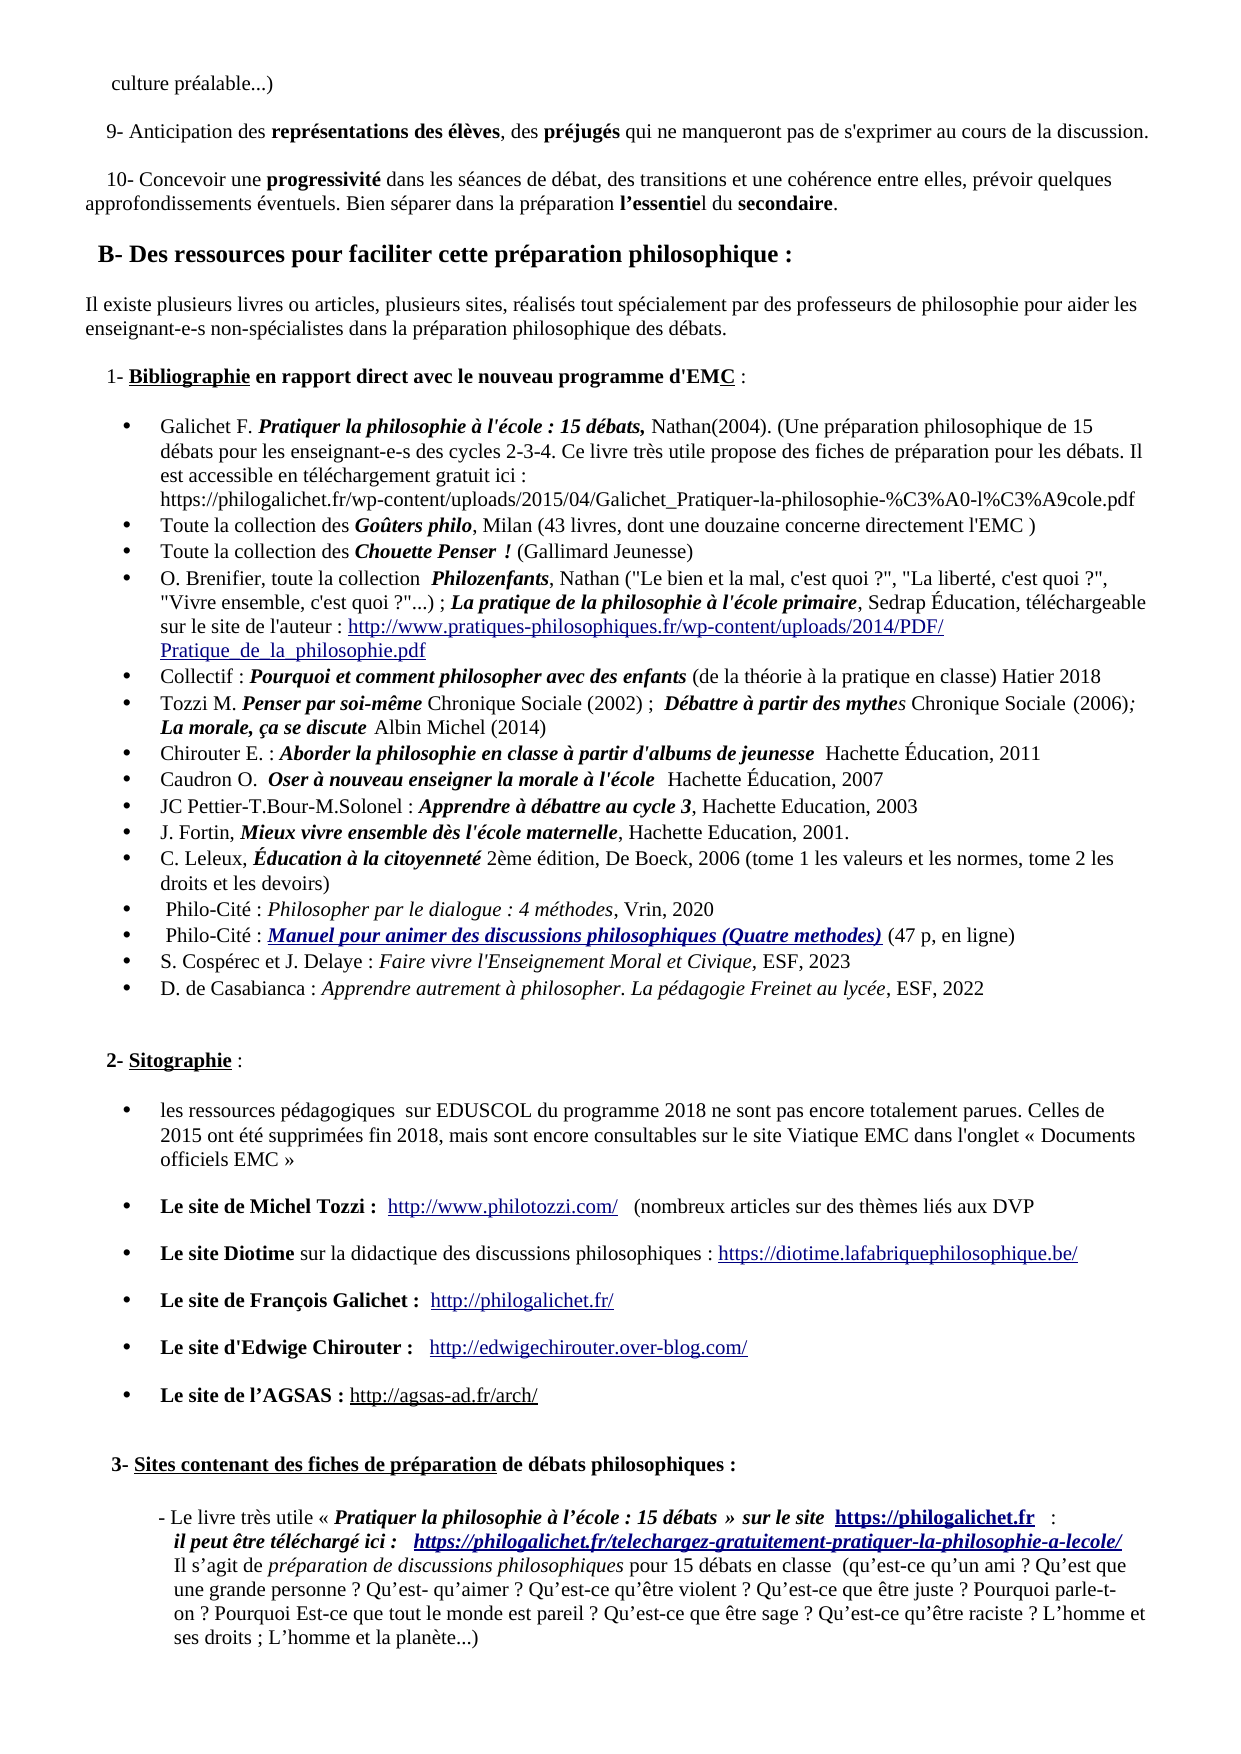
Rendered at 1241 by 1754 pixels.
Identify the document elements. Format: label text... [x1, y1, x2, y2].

list J. Fortin, Mieux vivre ensemble dès l'école maternelle, Hachette Education, 2001. [123, 818, 1151, 844]
list D. de Casabianca : Apprendre autrement à philosopher. La pédagogie Freinet au lycée, ESF, 2022 [123, 974, 1151, 1000]
list Philo-Cité : Manuel pour animer des discussions philosophiques (Quatre methodes) (47 p, en ligne) [123, 921, 1151, 947]
text B- Des ressources pour faciliter cette préparation philosophique : [85, 239, 1151, 268]
list Philo-Cité : Philosopher par le dialogue : 4 méthodes, Vrin, 2020 [123, 895, 1151, 921]
list Caudron O. Oser à nouveau enseigner la morale à l'école Hachette Éducation, 2007 [123, 765, 1151, 792]
text - Le livre très utile « Pratiquer la philosophie à l’école : 15 débats » sur le site https://philogalichet.fr : [85, 1504, 1151, 1529]
list Le site de Michel Tozzi : http://www.philotozzi.com/ (nombreux articles sur des thèmes liés aux DVP [123, 1192, 1151, 1218]
list C. Leleux, Éducation à la citoyenneté 2ème édition, De Boeck, 2006 (tome 1 les valeurs et les normes, tome 2 les droits et les devoirs) [123, 844, 1151, 895]
list Toute la collection des Chouette Penser ! (Gallimard Jeunesse) [123, 537, 1151, 564]
list les ressources pédagogiques sur EDUSCOL du programme 2018 ne sont pas encore totalement parues. Celles de 2015 ont été supprimées fin 2018, mais sont encore consultables sur le site Viatique EMC dans l'onglet « Documents officiels EMC » [123, 1096, 1151, 1171]
text Il existe plusieurs livres ou articles, plusieurs sites, réalisés tout spécialement par des professeurs de philosophie pour aider les enseignant-e-s non-spécialistes dans la préparation philosophique des débats. [85, 292, 1151, 340]
list Le site de François Galichet : http://philogalichet.fr/ [123, 1286, 1151, 1312]
list https://philogalichet.fr/wp-content/uploads/2015/04/Galichet_Pratiquer-la-philosophie-%C3%A0-l%C3%A9cole.pdf [123, 487, 1151, 511]
text 3- Sites contenant des fiches de préparation de débats philosophiques : [85, 1452, 1151, 1476]
list Tozzi M. Penser par soi-même Chronique Sociale (2002) ; Débattre à partir des mythes Chronique Sociale (2006); La morale, ça se discute Albin Michel (2014) [123, 688, 1151, 739]
text culture préalable...) [85, 71, 1151, 95]
list Le site de l’AGSAS : http://agsas-ad.fr/arch/ [123, 1381, 1151, 1407]
list Galichet F. Pratiquer la philosophie à l'école : 15 débats, Nathan(2004). (Une préparation philosophique de 15 débats pour les enseignant-e-s des cycles 2-3-4. Ce livre très utile propose des fiches de préparation pour les débats. Il est accessible en téléchargement gratuit ici : [123, 412, 1151, 487]
list Chirouter E. : Aborder la philosophie en classe à partir d'albums de jeunesse Hachette Éducation, 2011 [123, 739, 1151, 765]
text 2- Sitographie : [85, 1048, 1151, 1072]
list Le site Diotime sur la didactique des discussions philosophiques : https://diotime.lafabriquephilosophique.be/ [123, 1239, 1151, 1265]
list Toute la collection des Goûters philo, Milan (43 livres, dont une douzaine concerne directement l'EMC ) [123, 511, 1151, 537]
list O. Brenifier, toute la collection Philozenfants, Nathan ("Le bien et la mal, c'est quoi ?", "La liberté, c'est quoi ?", "Vivre ensemble, c'est quoi ?"...) ; La pratique de la philosophie à l'école primaire, Sedrap Éducation, téléchargeable sur le site de l'auteur : http://www.pratiques-philosophiques.fr/wp-content/uploads/2014/PDF/Pratique_de_la_philosophie.pdf [123, 564, 1151, 662]
text 10- Concevoir une progressivité dans les séances de débat, des transitions et une cohérence entre elles, prévoir quelques approfondissements éventuels. Bien séparer dans la préparation l’essentiel du secondaire. [85, 167, 1151, 215]
text il peut être téléchargé ici : https://philogalichet.fr/telechargez-gratuitement-pratiquer-la-philosophie-a-lecole/ Il s’agit de préparation de discussions philosophiques pour 15 débats en classe (qu’est-ce qu’un ami ? Qu’est que une grande personne ? Qu’est- qu’aimer ? Qu’est-ce qu’être violent ? Qu’est-ce que être juste ? Pourquoi parle-t-on ? Pourquoi Est-ce que tout le monde est pareil ? Qu’est-ce que être sage ? Qu’est-ce qu’être raciste ? L’homme et ses droits ; L’homme et la planète...) [174, 1529, 1151, 1649]
text 1- Bibliographie en rapport direct avec le nouveau programme d'EMC : [85, 364, 1151, 388]
text 9- Anticipation des représentations des élèves, des préjugés qui ne manqueront pas de s'exprimer au cours de la discussion. [85, 119, 1151, 143]
list JC Pettier-T.Bour-M.Solonel : Apprendre à débattre au cycle 3, Hachette Education, 2003 [123, 792, 1151, 818]
list S. Cospérec et J. Delaye : Faire vivre l'Enseignement Moral et Civique, ESF, 2023 [123, 947, 1151, 974]
list Collectif : Pourquoi et comment philosopher avec des enfants (de la théorie à la pratique en classe) Hatier 2018 [123, 662, 1151, 688]
list Le site d'Edwige Chirouter : http://edwigechirouter.over-blog.com/ [123, 1333, 1151, 1360]
